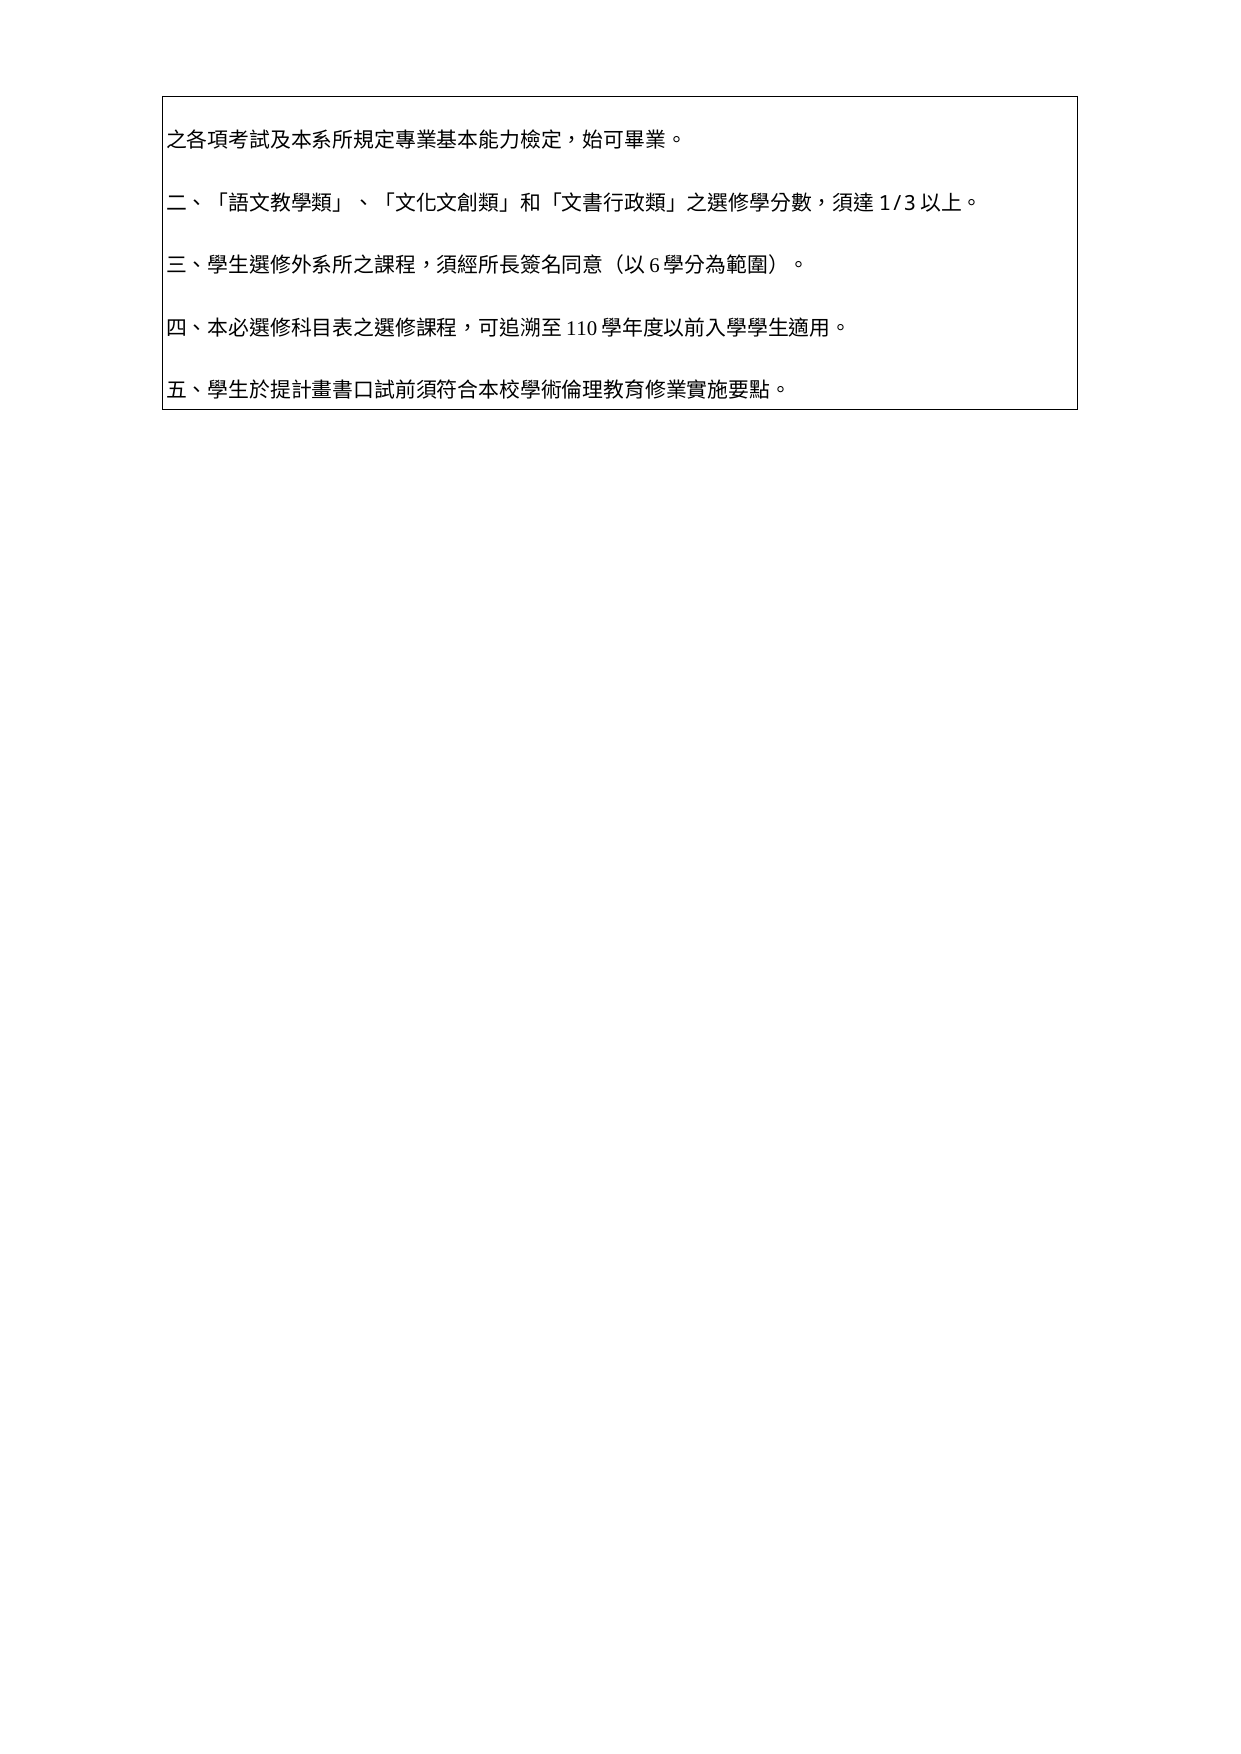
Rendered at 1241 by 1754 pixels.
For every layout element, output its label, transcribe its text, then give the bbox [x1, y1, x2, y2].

table_cell 之各項考試及本系所規定專業基本能力檢定，始可畢業。 二、「語文教學類」、「文化文創類」和「文書行政類」之選修學分數，須達1/3以上。 三、學生選修外系所之課程，須經所長簽名同意（以6學分為範圍）。 四、本必選修科目表之選修課程，可追溯至110學年度以前入學學生適用。 五、學生於提計畫書口試前須符合本校學術倫理教育修業實施要點。 [163, 97, 1077, 409]
